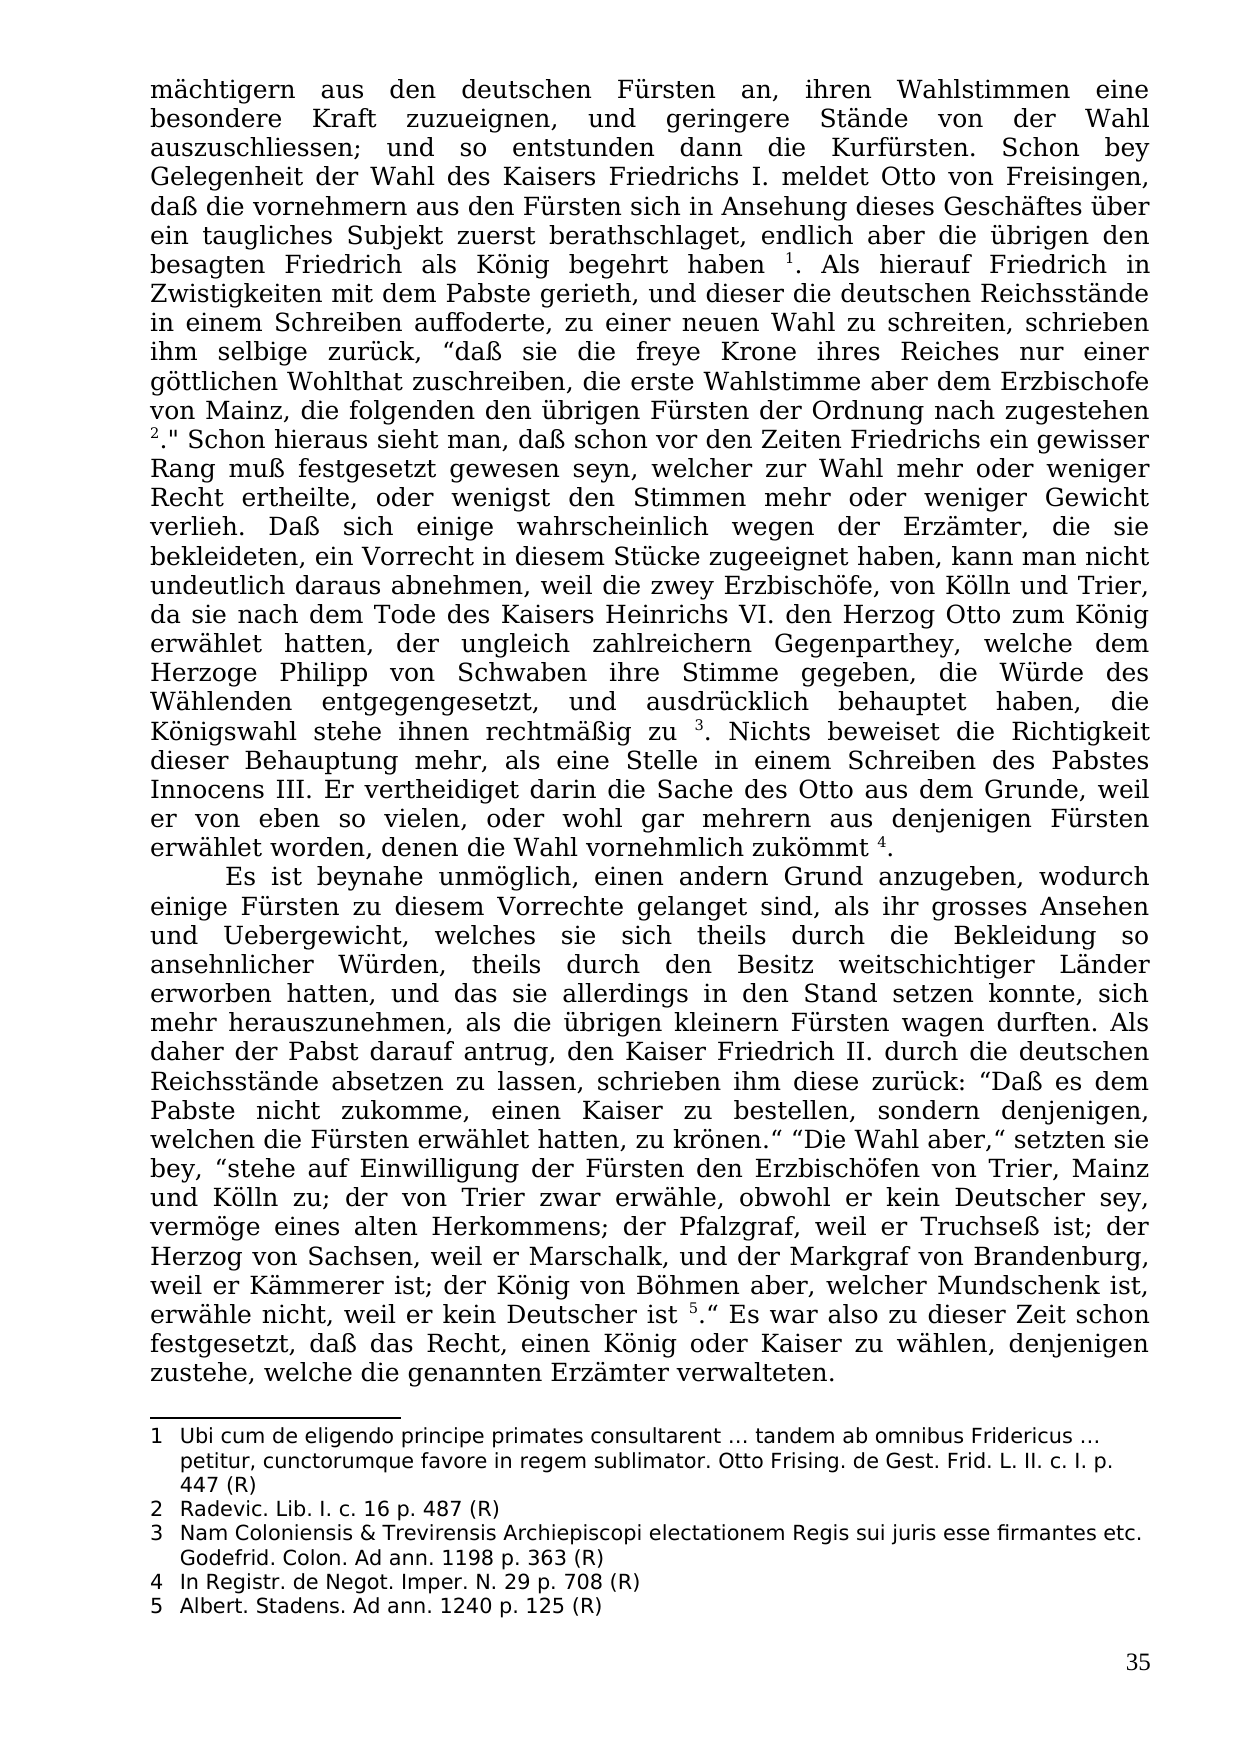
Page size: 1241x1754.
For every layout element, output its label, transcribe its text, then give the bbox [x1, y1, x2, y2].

text Ubi cum de eligendo principe primates consultarent … tandem ab omnibus Fridericus … petitur, cunctorumque favore in regem sublimator. Otto Frising. de Gest. Frid. L. II. c. I. p. 447 (R) [150, 1424, 1151, 1497]
text Radevic. Lib. I. c. 16 p. 487 (R) [150, 1497, 1151, 1521]
text Es ist beynahe unmöglich, einen andern Grund anzugeben, wodurch einige Fürsten zu diesem Vorrechte gelanget sind, als ihr grosses Ansehen und Uebergewicht, welches sie sich theils durch die Bekleidung so ansehnlicher Würden, theils durch den Besitz weitschichtiger Länder erworben hatten, und das sie allerdings in den Stand setzen konnte, sich mehr herauszunehmen, als die übrigen kleinern Fürsten wagen durften. Als daher der Pabst darauf antrug, den Kaiser Friedrich II. durch die deutschen Reichsstände absetzen zu lassen, schrieben ihm diese zurück: “Daß es dem Pabste nicht zukomme, einen Kaiser zu bestellen, sondern denjenigen, welchen die Fürsten erwählet hatten, zu krönen.“ “Die Wahl aber,“ setzten sie bey, “stehe auf Einwilligung der Fürsten den Erzbischöfen von Trier, Mainz und Kölln zu; der von Trier zwar erwähle, obwohl er kein Deutscher sey, vermöge eines alten Herkommens; der Pfalzgraf, weil er Truchseß ist; der Herzog von Sachsen, weil er Marschalk, und der Markgraf von Brandenburg, weil er Kämmerer ist; der König von Böhmen aber, welcher Mundschenk ist, erwähle nicht, weil er kein Deutscher ist .“ Es war also zu dieser Zeit schon festgesetzt, daß das Recht, einen König oder Kaiser zu wählen, denjenigen zustehe, welche die genannten Erzämter verwalteten. [150, 862, 1151, 1387]
text Nam Coloniensis & Trevirensis Archiepiscopi electationem Regis sui juris esse firmantes etc. Godefrid. Colon. Ad ann. 1198 p. 363 (R) [150, 1521, 1151, 1570]
text Albert. Stadens. Ad ann. 1240 p. 125 (R) [150, 1594, 1151, 1618]
text In Registr. de Negot. Imper. N. 29 p. 708 (R) [150, 1570, 1151, 1594]
text mächtigern aus den deutschen Fürsten an, ihren Wahlstimmen eine besondere Kraft zuzueignen, und geringere Stände von der Wahl auszuschliessen; und so entstunden dann die Kurfürsten. Schon bey Gelegenheit der Wahl des Kaisers Friedrichs I. meldet Otto von Freisingen, daß die vornehmern aus den Fürsten sich in Ansehung dieses Geschäftes über ein taugliches Subjekt zuerst berathschlaget, endlich aber die übrigen den besagten Friedrich als König begehrt haben . Als hierauf Friedrich in Zwistigkeiten mit dem Pabste gerieth, und dieser die deutschen Reichsstände in einem Schreiben auffoderte, zu einer neuen Wahl zu schreiten, schrieben ihm selbige zurück, “daß sie die freye Krone ihres Reiches nur einer göttlichen Wohlthat zuschreiben, die erste Wahlstimme aber dem Erzbischofe von Mainz, die folgenden den übrigen Fürsten der Ordnung nach zugestehen ." Schon hieraus sieht man, daß schon vor den Zeiten Friedrichs ein gewisser Rang muß festgesetzt gewesen seyn, welcher zur Wahl mehr oder weniger Recht ertheilte, oder wenigst den Stimmen mehr oder weniger Gewicht verlieh. Daß sich einige wahrscheinlich wegen der Erzämter, die sie bekleideten, ein Vorrecht in diesem Stücke zugeeignet haben, kann man nicht undeutlich daraus abnehmen, weil die zwey Erzbischöfe, von Kölln und Trier, da sie nach dem Tode des Kaisers Heinrichs VI. den Herzog Otto zum König erwählet hatten, der ungleich zahlreichern Gegenparthey, welche dem Herzoge Philipp von Schwaben ihre Stimme gegeben, die Würde des Wählenden entgegengesetzt, und ausdrücklich behauptet haben, die Königswahl stehe ihnen rechtmäßig zu . Nichts beweiset die Richtigkeit dieser Behauptung mehr, als eine Stelle in einem Schreiben des Pabstes Innocens III. Er vertheidiget darin die Sache des Otto aus dem Grunde, weil er von eben so vielen, oder wohl gar mehrern aus denjenigen Fürsten erwählet worden, denen die Wahl vornehmlich zukömmt . [150, 75, 1151, 862]
